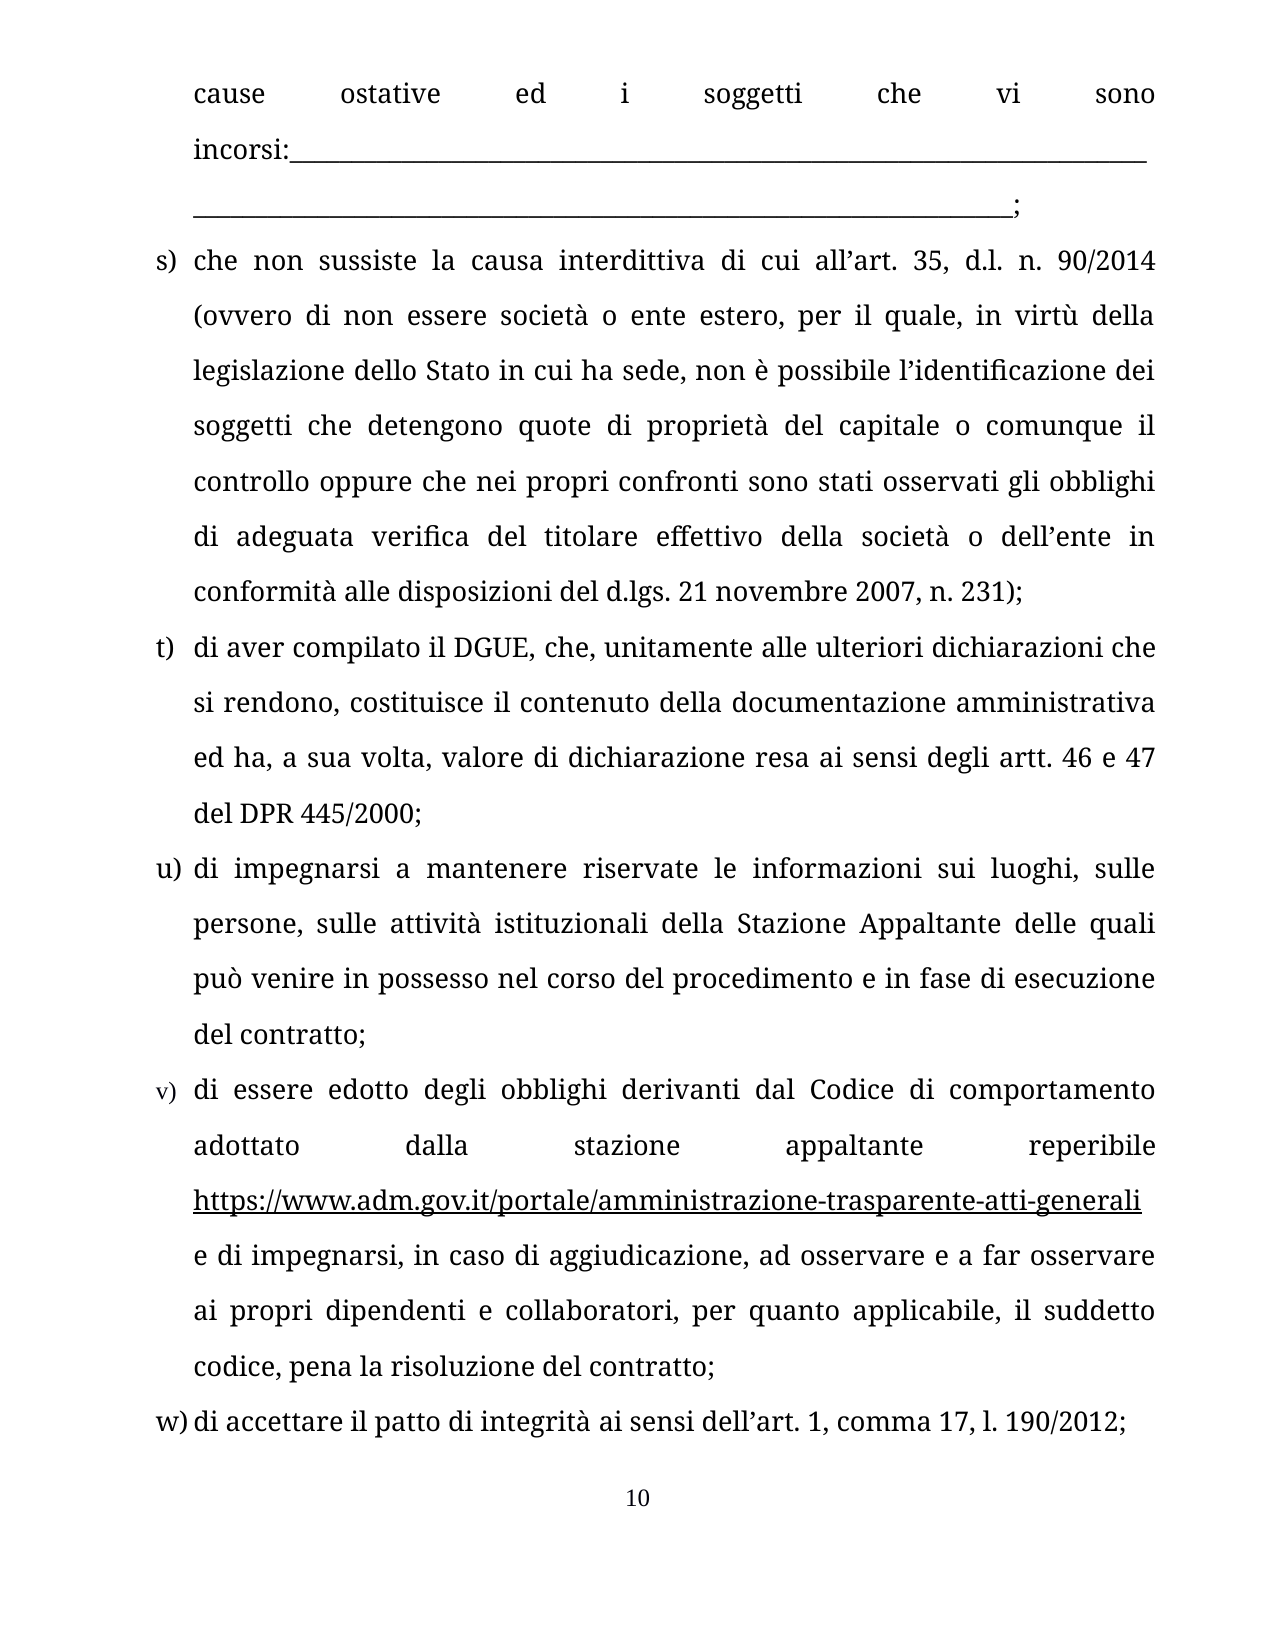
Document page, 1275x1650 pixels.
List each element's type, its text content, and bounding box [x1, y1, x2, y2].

list cause ostative ed i soggetti che vi sono incorsi:_______________________________________________________________________________________________________________________________________; [156, 75, 1157, 222]
list di essere edotto degli obblighi derivanti dal Codice di comportamento adottato dalla stazione appaltante reperibile https://www.adm.gov.it/portale/amministrazione-trasparente-atti-generali e di impegnarsi, in caso di aggiudicazione, ad osservare e a far osservare ai propri dipendenti e collaboratori, per quanto applicabile, il suddetto codice, pena la risoluzione del contratto; [156, 1071, 1157, 1384]
list che non sussiste la causa interdittiva di cui all’art. 35, d.l. n. 90/2014 (ovvero di non essere società o ente estero, per il quale, in virtù della legislazione dello Stato in cui ha sede, non è possibile l’identificazione dei soggetti che detengono quote di proprietà del capitale o comunque il controllo oppure che nei propri confronti sono stati osservati gli obblighi di adeguata verifica del titolare effettivo della società o dell’ente in conformità alle disposizioni del d.lgs. 21 novembre 2007, n. 231); [156, 241, 1157, 610]
list di impegnarsi a mantenere riservate le informazioni sui luoghi, sulle persone, sulle attività istituzionali della Stazione Appaltante delle quali può venire in possesso nel corso del procedimento e in fase di esecuzione del contratto; [156, 849, 1157, 1052]
list di aver compilato il DGUE, che, unitamente alle ulteriori dichiarazioni che si rendono, costituisce il contenuto della documentazione amministrativa ed ha, a sua volta, valore di dichiarazione resa ai sensi degli artt. 46 e 47 del DPR 445/2000; [156, 628, 1157, 831]
list di accettare il patto di integrità ai sensi dell’art. 1, comma 17, l. 190/2012; [156, 1402, 1157, 1439]
